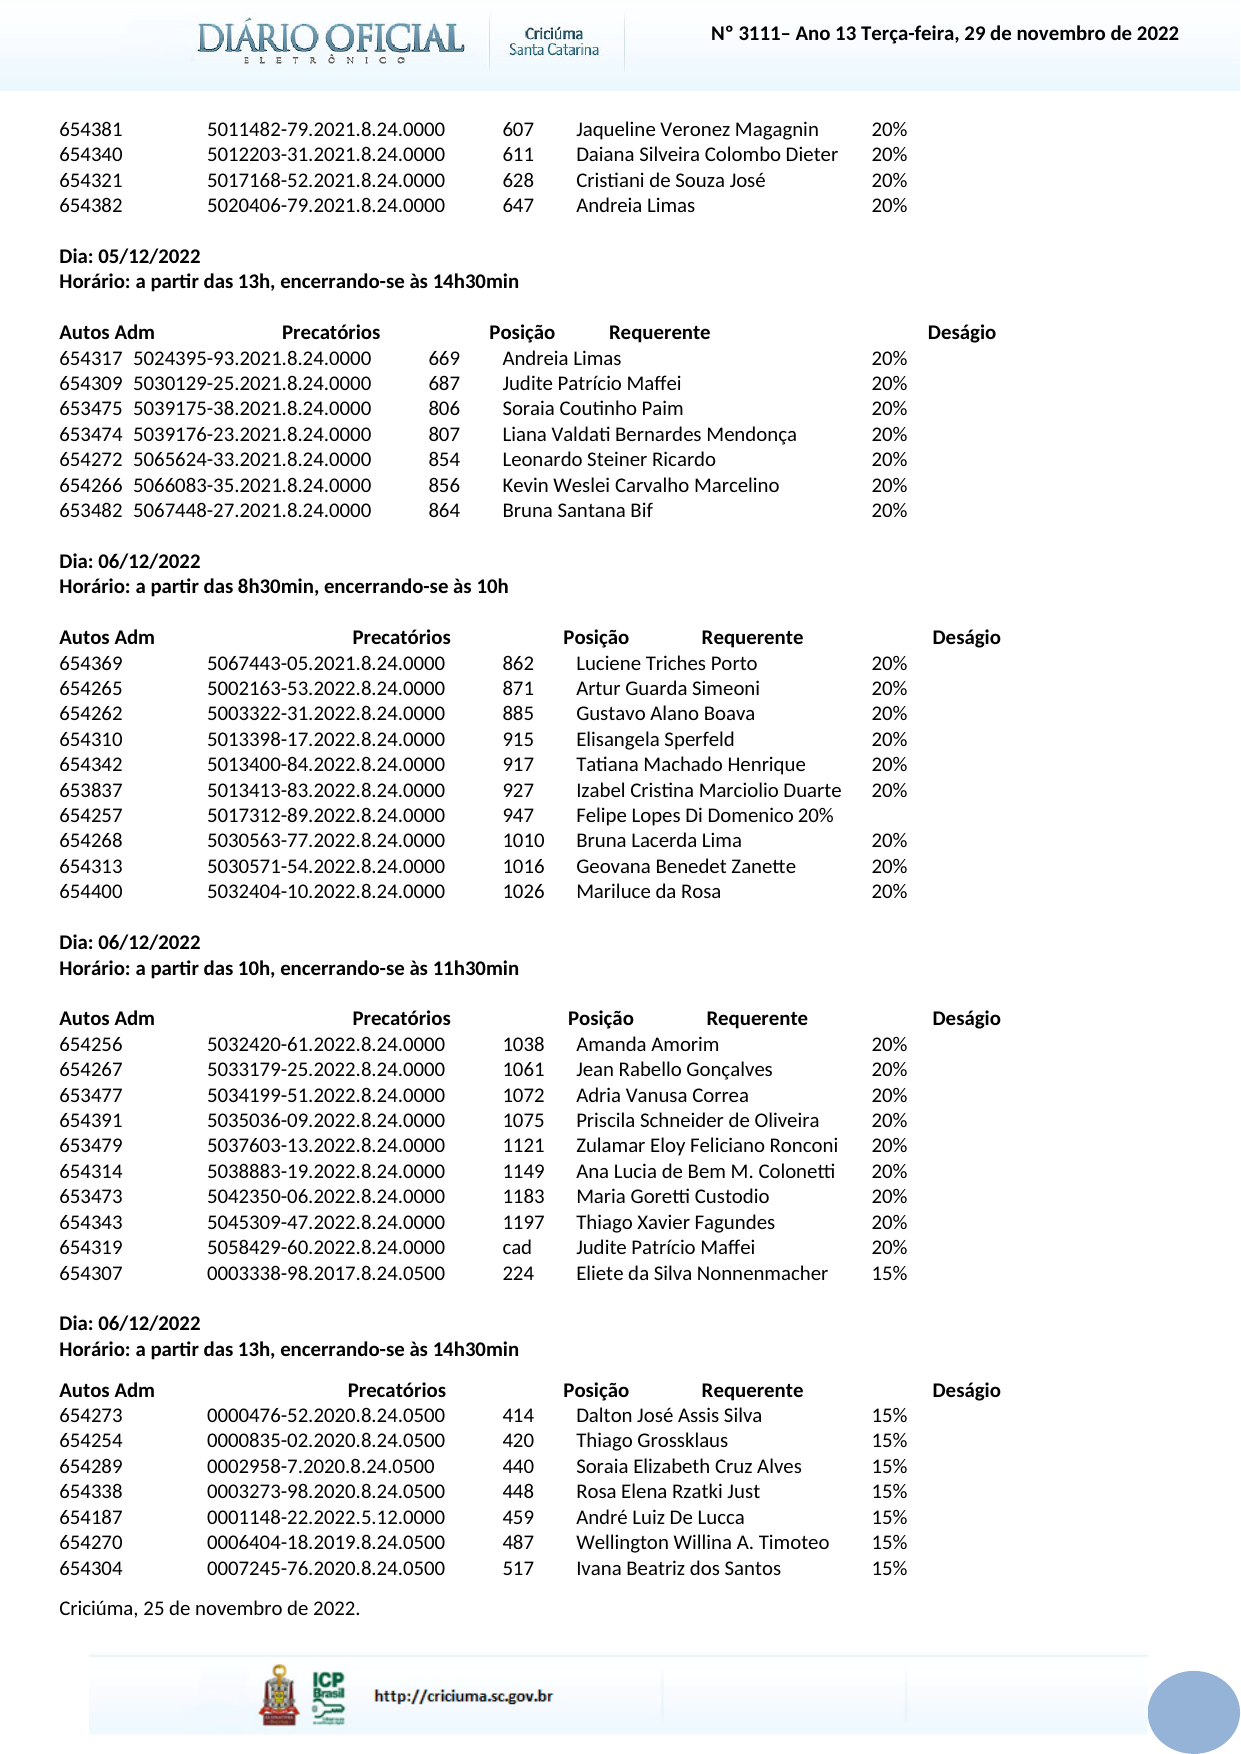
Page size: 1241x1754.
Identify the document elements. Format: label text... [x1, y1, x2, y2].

text 653474 5039176-23.2021.8.24.0000 807 Liana Valdati Bernardes Mendonça 20% [59, 421, 1167, 446]
text Horário: a partir das 13h, encerrando-se às 14h30min [59, 1336, 1167, 1361]
text Horário: a partir das 13h, encerrando-se às 14h30min [59, 268, 1167, 294]
text Dia: 06/12/2022 [59, 929, 1167, 955]
text Dia: 06/12/2022 [59, 548, 1167, 573]
text 654270 0006404-18.2019.8.24.0500 487 Wellington Willina A. Timoteo 15% [59, 1529, 1167, 1555]
text 654391 5035036-09.2022.8.24.0000 1075 Priscila Schneider de Oliveira 20% [59, 1107, 1167, 1133]
text 653473 5042350-06.2022.8.24.0000 1183 Maria Goretti Custodio 20% [59, 1183, 1167, 1209]
text 654268 5030563-77.2022.8.24.0000 1010 Bruna Lacerda Lima 20% [59, 828, 1167, 853]
text 654369 5067443-05.2021.8.24.0000 862 Luciene Triches Porto 20% [59, 650, 1167, 675]
text 654307 0003338-98.2017.8.24.0500 224 Eliete da Silva Nonnenmacher 15% [59, 1260, 1167, 1285]
text Criciúma, 25 de novembro de 2022. [59, 1595, 1158, 1621]
text 654317 5024395-93.2021.8.24.0000 669 Andreia Limas 20% [59, 345, 1167, 370]
text 653475 5039175-38.2021.8.24.0000 806 Soraia Coutinho Paim 20% [59, 396, 1167, 421]
text 654310 5013398-17.2022.8.24.0000 915 Elisangela Sperfeld 20% [59, 726, 1167, 751]
text 654254 0000835-02.2020.8.24.0500 420 Thiago Grossklaus 15% [59, 1428, 1167, 1453]
text Dia: 06/12/2022 [59, 1311, 1167, 1336]
text 654289 0002958-7.2020.8.24.0500 440 Soraia Elizabeth Cruz Alves 15% [59, 1453, 1167, 1478]
text 654256 5032420-61.2022.8.24.0000 1038 Amanda Amorim 20% [59, 1031, 1167, 1056]
text 654343 5045309-47.2022.8.24.0000 1197 Thiago Xavier Fagundes 20% [59, 1209, 1167, 1234]
text 654321 5017168-52.2021.8.24.0000 628 Cristiani de Souza José 20% [59, 167, 1167, 192]
text 653482 5067448-27.2021.8.24.0000 864 Bruna Santana Bif 20% [59, 497, 1167, 523]
text 654342 5013400-84.2022.8.24.0000 917 Tatiana Machado Henrique 20% [59, 751, 1167, 777]
text 654381 5011482-79.2021.8.24.0000 607 Jaqueline Veronez Magagnin 20% [59, 116, 1167, 141]
text 653479 5037603-13.2022.8.24.0000 1121 Zulamar Eloy Feliciano Ronconi 20% [59, 1133, 1167, 1158]
text 654266 5066083-35.2021.8.24.0000 856 Kevin Weslei Carvalho Marcelino 20% [59, 472, 1167, 497]
text 654187 0001148-22.2022.5.12.0000 459 André Luiz De Lucca 15% [59, 1504, 1167, 1529]
text Autos Adm Precatórios Posição Requerente Deságio [59, 1377, 1167, 1402]
text 654265 5002163-53.2022.8.24.0000 871 Artur Guarda Simeoni 20% [59, 675, 1167, 701]
text 654319 5058429-60.2022.8.24.0000 cad Judite Patrício Maffei 20% [59, 1234, 1167, 1260]
text Horário: a partir das 10h, encerrando-se às 11h30min [59, 955, 1167, 980]
text Autos Adm Precatórios Posição Requerente Deságio [59, 319, 1167, 345]
text 654338 0003273-98.2020.8.24.0500 448 Rosa Elena Rzatki Just 15% [59, 1478, 1167, 1504]
text 654314 5038883-19.2022.8.24.0000 1149 Ana Lucia de Bem M. Colonetti 20% [59, 1158, 1167, 1183]
text Autos Adm Precatórios Posição Requerente Deságio [59, 624, 1167, 650]
text 654273 0000476-52.2020.8.24.0500 414 Dalton José Assis Silva 15% [59, 1402, 1167, 1428]
text 653477 5034199-51.2022.8.24.0000 1072 Adria Vanusa Correa 20% [59, 1082, 1167, 1107]
text 654267 5033179-25.2022.8.24.0000 1061 Jean Rabello Gonçalves 20% [59, 1056, 1167, 1082]
text 654400 5032404-10.2022.8.24.0000 1026 Mariluce da Rosa 20% [59, 878, 1167, 904]
text 653837 5013413-83.2022.8.24.0000 927 Izabel Cristina Marciolio Duarte 20% [59, 777, 1167, 802]
text 654309 5030129-25.2021.8.24.0000 687 Judite Patrício Maffei 20% [59, 370, 1167, 396]
text 654340 5012203-31.2021.8.24.0000 611 Daiana Silveira Colombo Dieter 20% [59, 141, 1167, 167]
text Autos Adm Precatórios Posição Requerente Deságio [59, 1006, 1167, 1031]
text 654262 5003322-31.2022.8.24.0000 885 Gustavo Alano Boava 20% [59, 701, 1167, 726]
text 654382 5020406-79.2021.8.24.0000 647 Andreia Limas 20% [59, 192, 1167, 218]
text 654304 0007245-76.2020.8.24.0500 517 Ivana Beatriz dos Santos 15% [59, 1555, 1167, 1580]
text Horário: a partir das 8h30min, encerrando-se às 10h [59, 573, 1167, 599]
text 654272 5065624-33.2021.8.24.0000 854 Leonardo Steiner Ricardo 20% [59, 446, 1167, 472]
text Dia: 05/12/2022 [59, 243, 1167, 268]
text 654257 5017312-89.2022.8.24.0000 947 Felipe Lopes Di Domenico 20% [59, 802, 1167, 828]
text 654313 5030571-54.2022.8.24.0000 1016 Geovana Benedet Zanette 20% [59, 853, 1167, 878]
